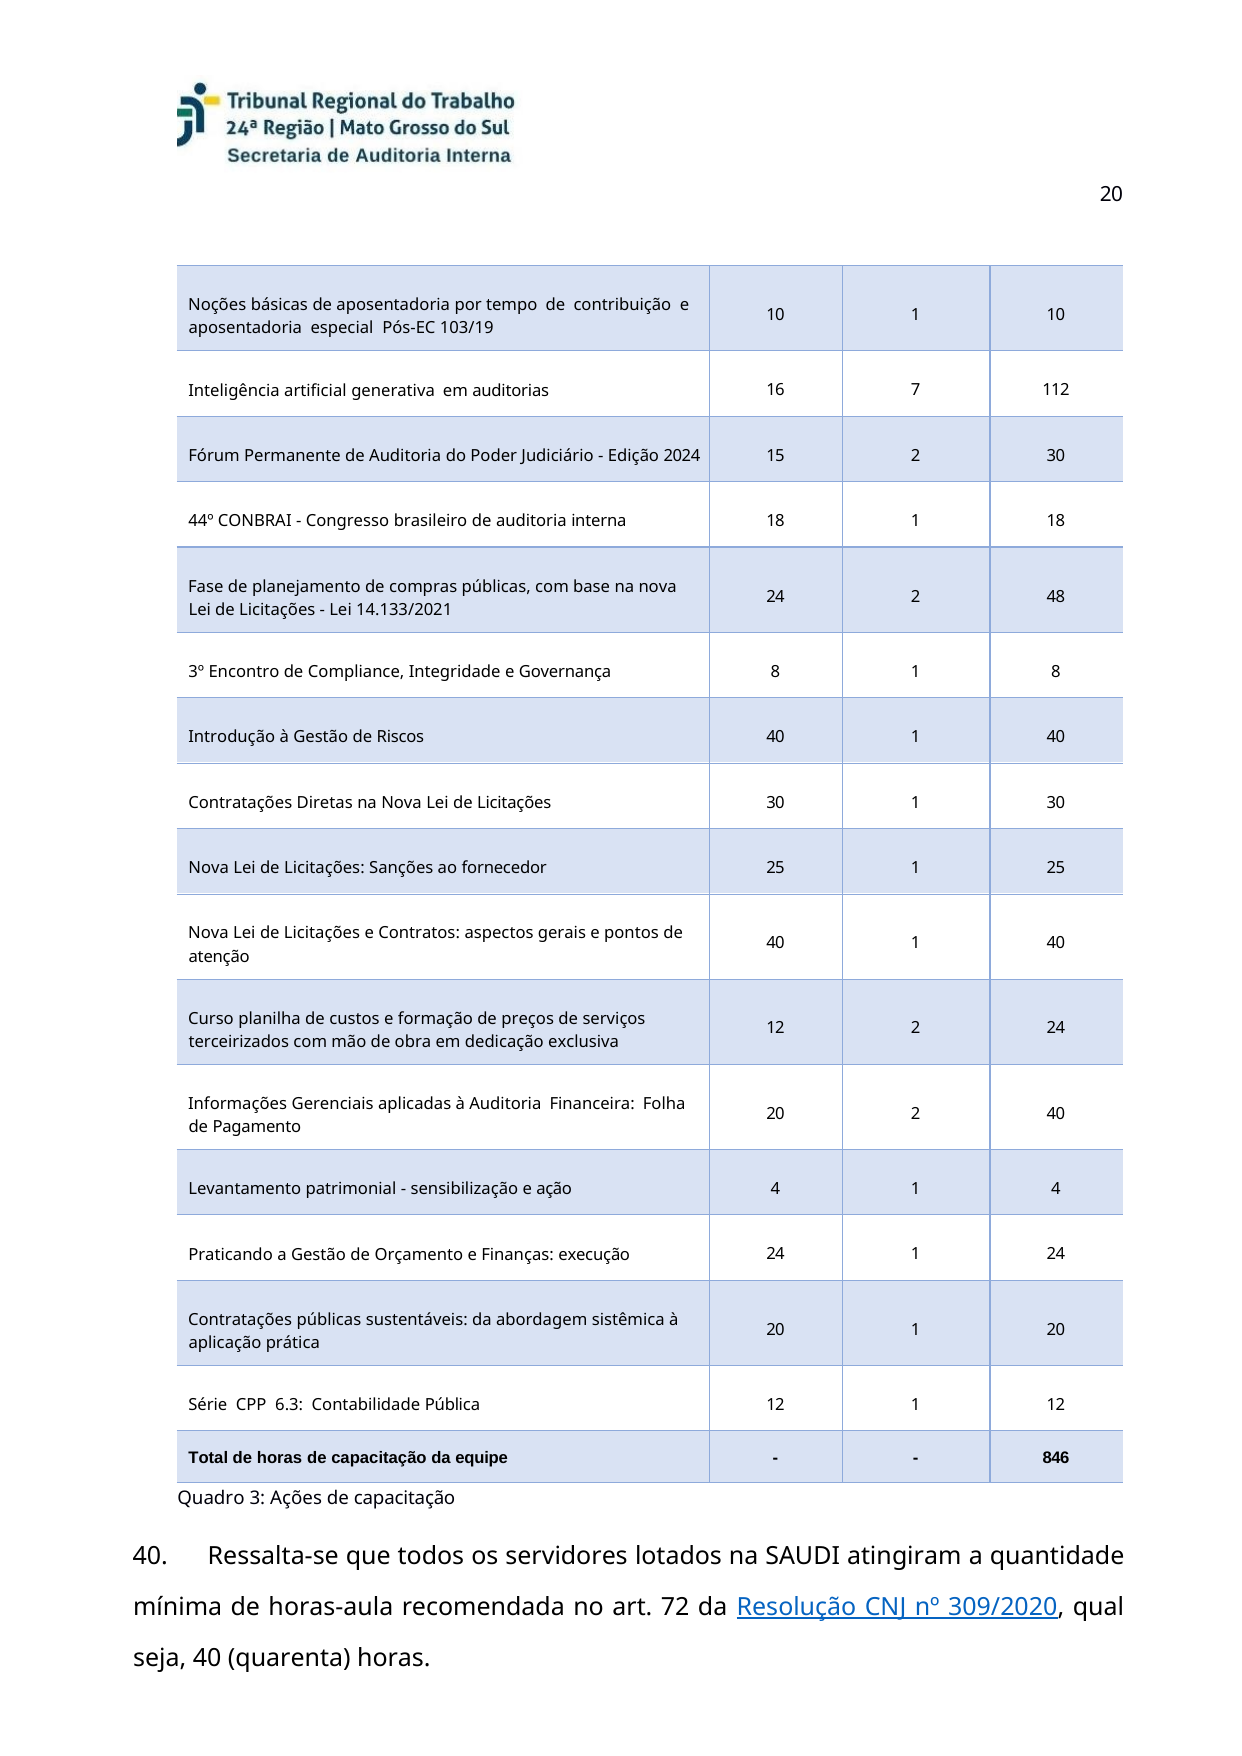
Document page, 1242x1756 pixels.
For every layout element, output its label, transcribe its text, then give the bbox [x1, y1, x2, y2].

table_cell 25 [991, 829, 1123, 893]
table_cell 1 [843, 1366, 989, 1430]
table_cell 25 [710, 829, 842, 893]
table_cell 4 [710, 1150, 842, 1214]
table_header 1 [843, 266, 989, 350]
table_cell 12 [991, 1366, 1123, 1430]
table_cell Praticando a Gestão de Orçamento e Finanças: execução [177, 1215, 709, 1280]
table_cell 15 [710, 417, 842, 481]
table_cell - [843, 1431, 989, 1482]
table_cell 7 [843, 351, 989, 416]
table_cell 16 [710, 351, 842, 416]
table_cell 20 [991, 1281, 1123, 1365]
table_cell 1 [843, 764, 989, 828]
table_cell Nova Lei de Licitações e Contratos: aspectos gerais e pontos de atenção [177, 895, 709, 978]
table_cell Contratações Diretas na Nova Lei de Licitações [177, 764, 709, 828]
table_cell 20 [710, 1281, 842, 1365]
table_cell 12 [710, 980, 842, 1064]
table_cell 846 [991, 1431, 1123, 1482]
table_cell 2 [843, 417, 989, 481]
table_cell Contratações públicas sustentáveis: da abordagem sistêmica à aplicação prática [177, 1281, 709, 1365]
table_cell 40 [710, 895, 842, 978]
table_cell Introdução à Gestão de Riscos [177, 698, 709, 762]
table_cell Levantamento patrimonial - sensibilização e ação [177, 1150, 709, 1214]
table_cell 24 [710, 548, 842, 632]
table_cell 48 [991, 548, 1123, 632]
table_cell Informações Gerenciais aplicadas à Auditoria Financeira: Folha de Pagamento [177, 1065, 709, 1149]
table_cell 24 [991, 980, 1123, 1064]
table_cell 40 [991, 895, 1123, 978]
table_cell 12 [710, 1366, 842, 1430]
text Quadro 3: Ações de capacitação [177, 1484, 1183, 1510]
table_cell Fase de planejamento de compras públicas, com base na nova Lei de Licitações - Lei 14.133/2021 [177, 548, 709, 632]
table_cell 8 [991, 633, 1123, 697]
table_header Noções básicas de aposentadoria por tempo de contribuição e aposentadoria especial Pós-EC 103/19 [177, 266, 709, 350]
table_cell 40 [991, 698, 1123, 762]
table_cell 2 [843, 1065, 989, 1149]
table_cell 4 [991, 1150, 1123, 1214]
table_cell 30 [710, 764, 842, 828]
table_cell 18 [710, 482, 842, 546]
table_cell 40 [991, 1065, 1123, 1149]
table_cell 1 [843, 895, 989, 978]
table_cell - [710, 1431, 842, 1482]
table_cell 1 [843, 1150, 989, 1214]
table_header 10 [991, 266, 1123, 350]
table_cell 1 [843, 482, 989, 546]
table_cell Total de horas de capacitação da equipe [177, 1431, 709, 1482]
table_cell 2 [843, 548, 989, 632]
table_cell 8 [710, 633, 842, 697]
table_cell 112 [991, 351, 1123, 416]
table_cell 2 [843, 980, 989, 1064]
table_cell 24 [991, 1215, 1123, 1280]
table_cell Fórum Permanente de Auditoria do Poder Judiciário - Edição 2024 [177, 417, 709, 481]
table_cell 18 [991, 482, 1123, 546]
table_cell Série CPP 6.3: Contabilidade Pública [177, 1366, 709, 1430]
table_cell 20 [710, 1065, 842, 1149]
table_cell Curso planilha de custos e formação de preços de serviços terceirizados com mão de obra em dedicação exclusiva [177, 980, 709, 1064]
table_cell 1 [843, 633, 989, 697]
table_cell Nova Lei de Licitações: Sanções ao fornecedor [177, 829, 709, 893]
table_header 10 [710, 266, 842, 350]
table_cell 44º CONBRAI - Congresso brasileiro de auditoria interna [177, 482, 709, 546]
list Ressalta-se que todos os servidores lotados na SAUDI atingiram a quantidade mínima de horas-aula recomendada no art. 72 da Resolução CNJ nº 309/2020, qual seja, 40 (quarenta) horas. [132, 1537, 1124, 1673]
table_cell 40 [710, 698, 842, 762]
table_cell 24 [710, 1215, 842, 1280]
table_cell 30 [991, 417, 1123, 481]
table_cell 1 [843, 1215, 989, 1280]
table_cell 1 [843, 1281, 989, 1365]
table_cell 1 [843, 829, 989, 893]
table_cell 30 [991, 764, 1123, 828]
table_cell Inteligência artificial generativa em auditorias [177, 351, 709, 416]
table_cell 1 [843, 698, 989, 762]
table_cell 3º Encontro de Compliance, Integridade e Governança [177, 633, 709, 697]
